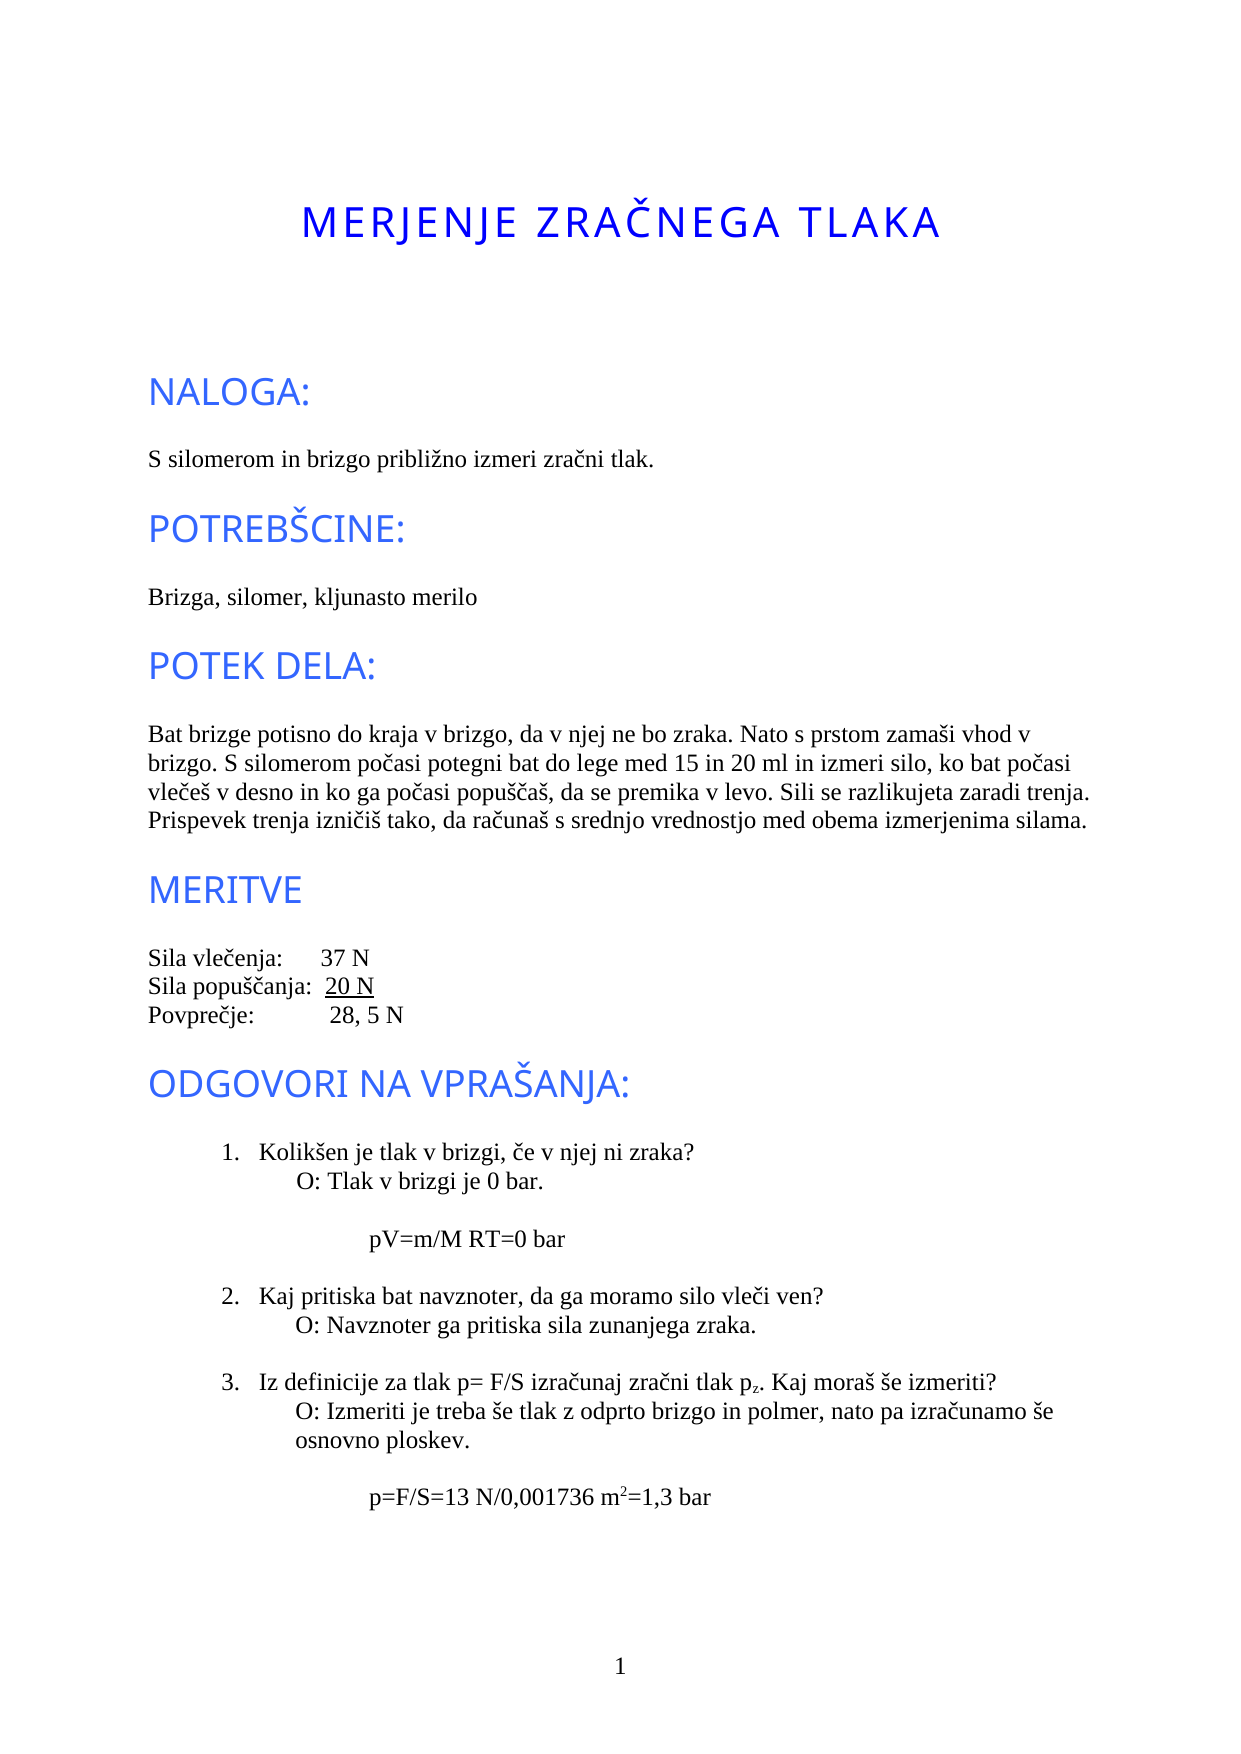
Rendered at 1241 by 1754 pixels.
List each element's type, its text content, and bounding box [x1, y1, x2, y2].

text O: Tlak v brizgi je 0 bar. [296, 1166, 1093, 1195]
subtitle POTREBŠCINE: [148, 502, 1093, 553]
text p=F/S=13 N/0,001736 m2=1,3 bar [295, 1482, 1093, 1511]
list Iz definicije za tlak p= F/S izračunaj zračni tlak pz. Kaj moraš še izmeriti? [221, 1367, 1093, 1396]
text pV=m/M RT=0 bar [296, 1224, 1093, 1252]
text O: Navznoter ga pritiska sila zunanjega zraka. [295, 1310, 1093, 1339]
text Sila popuščanja: 20 N [148, 971, 1093, 1000]
list Kaj pritiska bat navznoter, da ga moramo silo vleči ven? [221, 1281, 1093, 1310]
subtitle POTEK DELA: [148, 639, 1093, 690]
subtitle NALOGA: [148, 365, 1093, 416]
text Brizga, silomer, kljunasto merilo [148, 582, 1093, 611]
text S silomerom in brizgo približno izmeri zračni tlak. [148, 444, 1093, 473]
text O: Izmeriti je treba še tlak z odprto brizgo in polmer, nato pa izračunamo še osnovno ploskev. [295, 1396, 1093, 1454]
subtitle ODGOVORI NA VPRAŠANJA: [148, 1058, 1093, 1109]
subtitle MERJENJE ZRAČNEGA TLAKA [148, 193, 1093, 250]
text Sila vlečenja: 37 N [148, 943, 1093, 971]
list Kolikšen je tlak v brizgi, če v njej ni zraka? [221, 1137, 1093, 1166]
text Povprečje: 28, 5 N [148, 1000, 1093, 1029]
text Bat brizge potisno do kraja v brizgo, da v njej ne bo zraka. Nato s prstom zamaši vhod v brizgo. S silomerom počasi potegni bat do lege med 15 in 20 ml in izmeri silo, ko bat počasi vlečeš v desno in ko ga počasi popuščaš, da se premika v levo. Sili se razlikujeta zaradi trenja. Prispevek trenja izničiš tako, da računaš s srednjo vrednostjo med obema izmerjenima silama. [148, 719, 1093, 834]
subtitle MERITVE [148, 863, 1093, 914]
